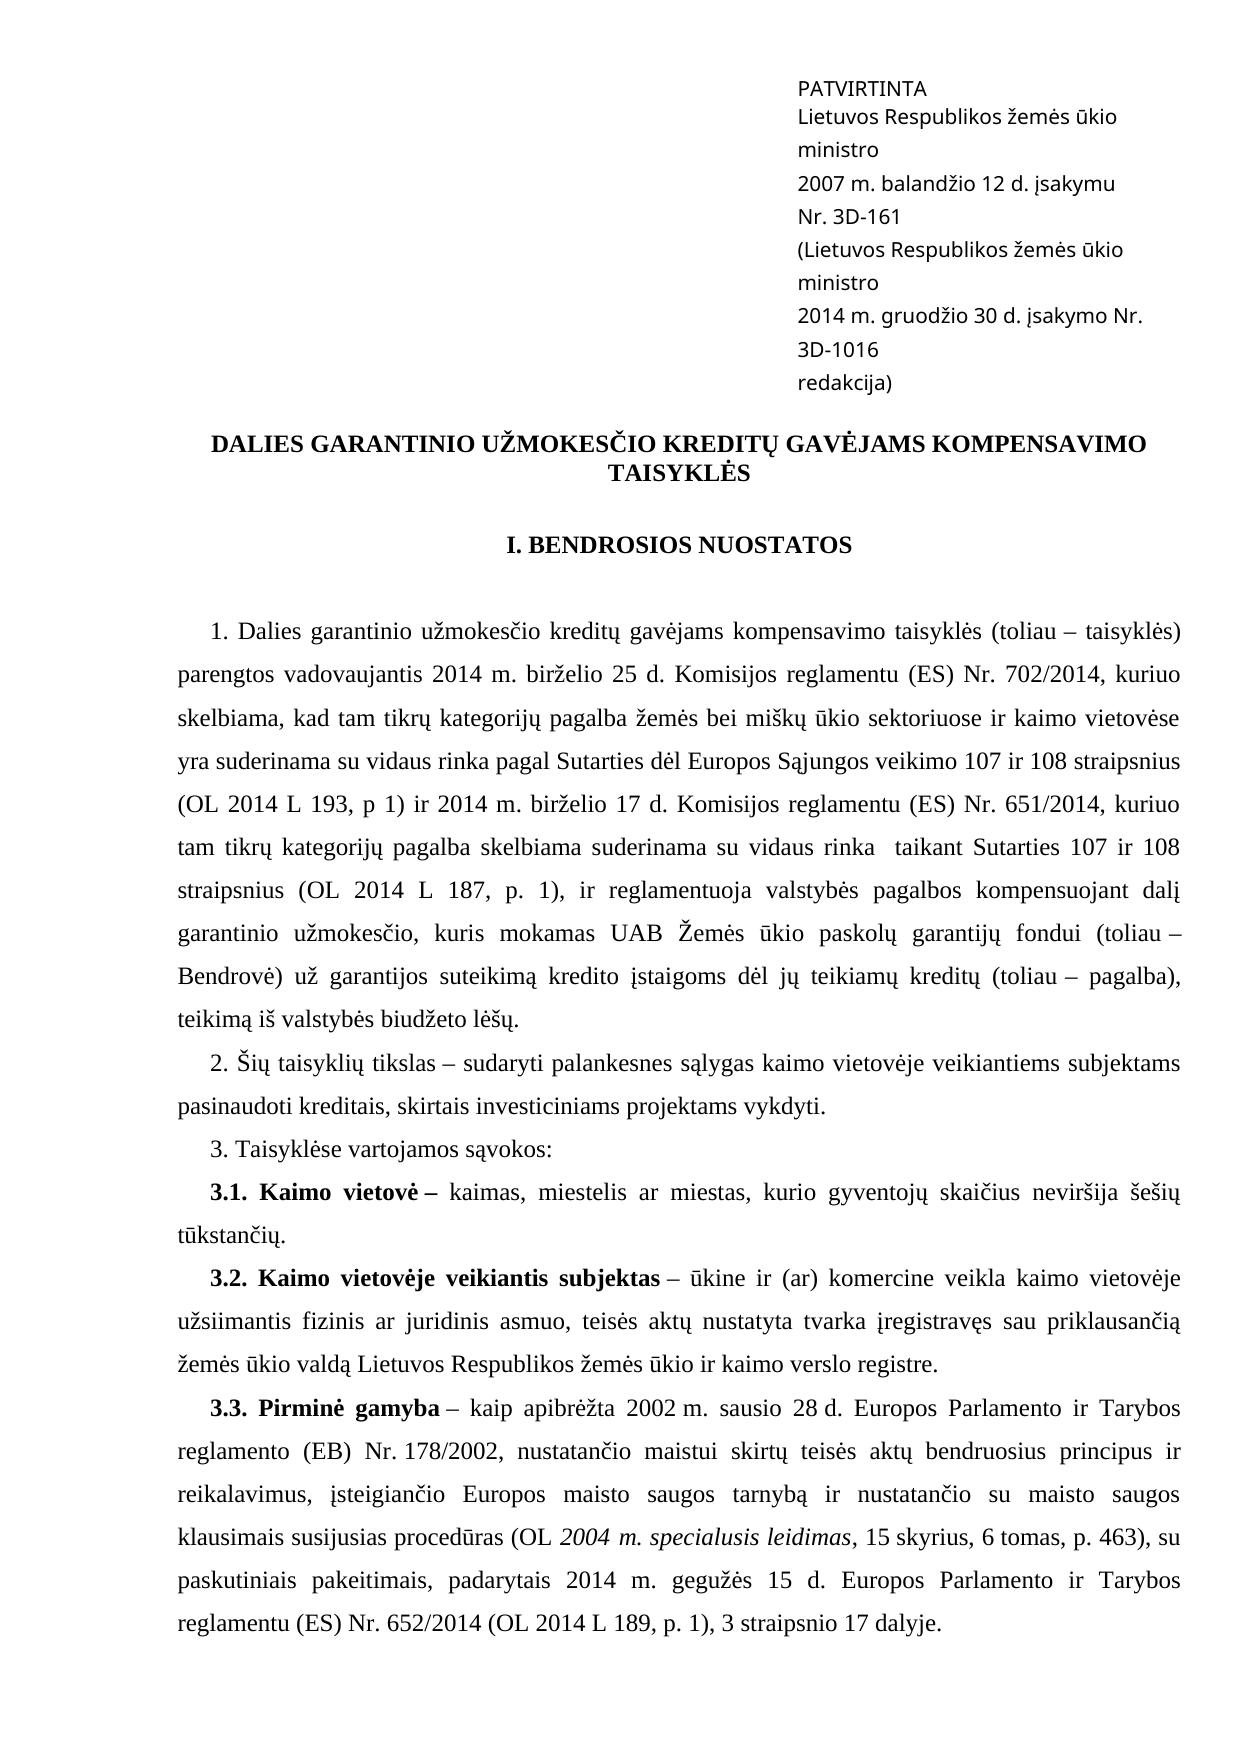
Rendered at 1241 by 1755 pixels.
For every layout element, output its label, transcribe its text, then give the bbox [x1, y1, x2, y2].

text (Lietuvos Respublikos žemės ūkio ministro [797, 235, 1181, 297]
text 2. Šių taisyklių tikslas – sudaryti palankesnes sąlygas kaimo vietovėje veikiantiems subjektams pasinaudoti kreditais, skirtais investiciniams projektams vykdyti. [177, 1048, 1181, 1119]
text redakcija) [797, 368, 1181, 397]
text 2007 m. balandžio 12 d. įsakymu Nr. 3D-161 [797, 169, 1181, 230]
text 3. Taisyklėse vartojamos sąvokos: [177, 1134, 1181, 1163]
text DALIES GARANTINIO UŽMOKESČIO KREDITŲ GAVĖJAMS KOMPENSAVIMo TAISYKLĖS [177, 429, 1181, 487]
text 3.2. Kaimo vietovėje veikiantis subjektas – ūkine ir (ar) komercine veikla kaimo vietovėje užsiimantis fizinis ar juridinis asmuo, teisės aktų nustatyta tvarka įregistravęs sau priklausančią žemės ūkio valdą Lietuvos Respublikos žemės ūkio ir kaimo verslo registre. [177, 1263, 1181, 1378]
text PATVIRTINTA [797, 74, 1181, 102]
text 3.1. Kaimo vietovė – kaimas, miestelis ar miestas, kurio gyventojų skaičius neviršija šešių tūkstančių. [177, 1177, 1181, 1249]
text 3.3. Pirminė gamyba – kaip apibrėžta 2002 m. sausio 28 d. Europos Parlamento ir Tarybos reglamento (EB) Nr. 178/2002, nustatančio maistui skirtų teisės aktų bendruosius principus ir reikalavimus, įsteigiančio Europos maisto saugos tarnybą ir nustatančio su maisto saugos klausimais susijusias procedūras (OL 2004 m. specialusis leidimas, 15 skyrius, 6 tomas, p. 463), su paskutiniais pakeitimais, padarytais 2014 m. gegužės 15 d. Europos Parlamento ir Tarybos reglamentu (ES) Nr. 652/2014 (OL 2014 L 189, p. 1), 3 straipsnio 17 dalyje. [177, 1393, 1181, 1637]
text Lietuvos Respublikos žemės ūkio ministro [797, 102, 1181, 164]
text 2014 m. gruodžio 30 d. įsakymo Nr. 3D-1016 [797, 302, 1181, 363]
text 1. Dalies garantinio užmokesčio kreditų gavėjams kompensavimo taisyklės (toliau – taisyklės) parengtos vadovaujantis 2014 m. birželio 25 d. Komisijos reglamentu (ES) Nr. 702/2014, kuriuo skelbiama, kad tam tikrų kategorijų pagalba žemės bei miškų ūkio sektoriuose ir kaimo vietovėse yra suderinama su vidaus rinka pagal Sutarties dėl Europos Sąjungos veikimo 107 ir 108 straipsnius (OL 2014 L 193, p 1) ir 2014 m. birželio 17 d. Komisijos reglamentu (ES) Nr. 651/2014, kuriuo tam tikrų kategorijų pagalba skelbiama suderinama su vidaus rinka taikant Sutarties 107 ir 108 straipsnius (OL 2014 L 187, p. 1), ir reglamentuoja valstybės pagalbos kompensuojant dalį garantinio užmokesčio, kuris mokamas UAB Žemės ūkio paskolų garantijų fondui (toliau – Bendrovė) už garantijos suteikimą kredito įstaigoms dėl jų teikiamų kreditų (toliau – pagalba), teikimą iš valstybės biudžeto lėšų. [177, 616, 1181, 1033]
text I. BENDROSIOS NUOSTATOS [177, 530, 1181, 559]
